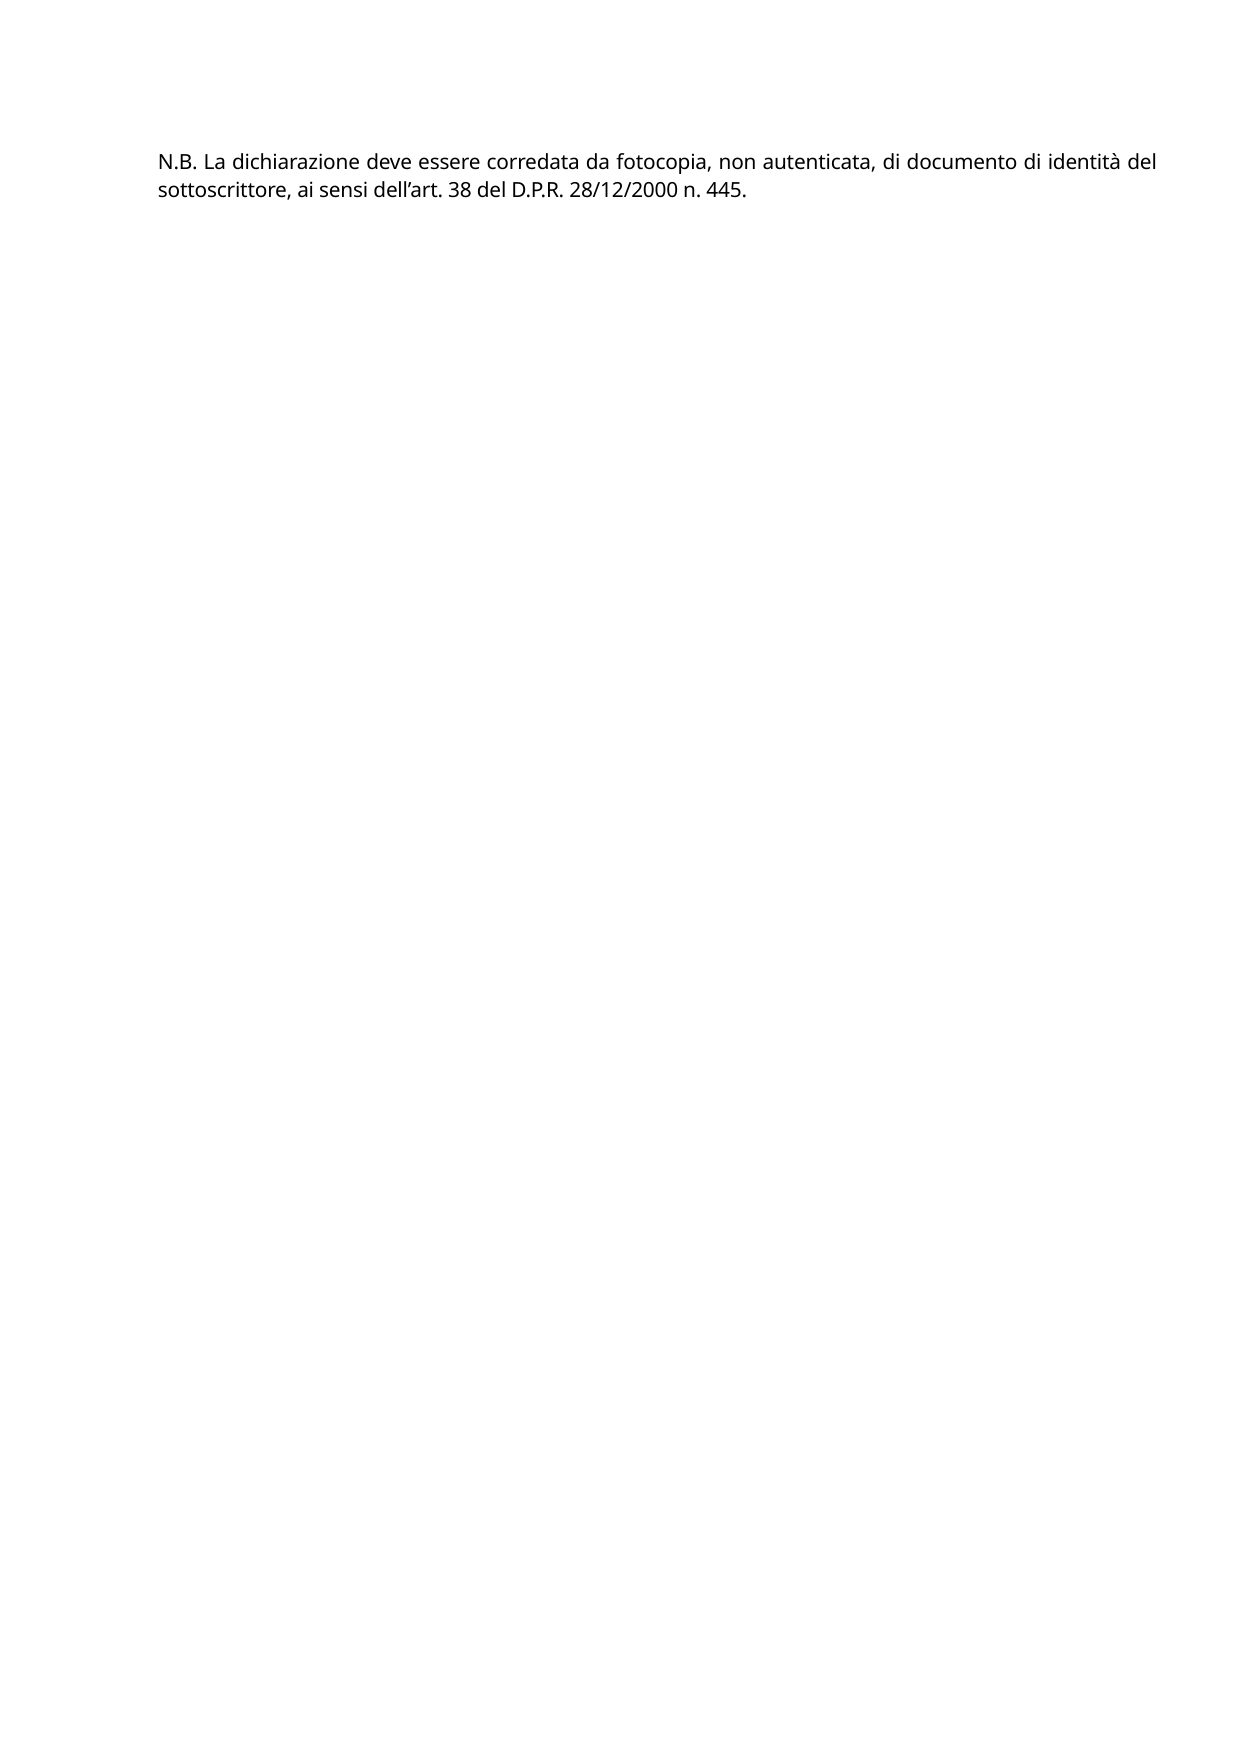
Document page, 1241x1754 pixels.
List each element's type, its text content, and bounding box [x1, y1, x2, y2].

text N.B. La dichiarazione deve essere corredata da fotocopia, non autenticata, di documento di identità del sottoscrittore, ai sensi dell’art. 38 del D.P.R. 28/12/2000 n. 445. [158, 147, 1157, 204]
